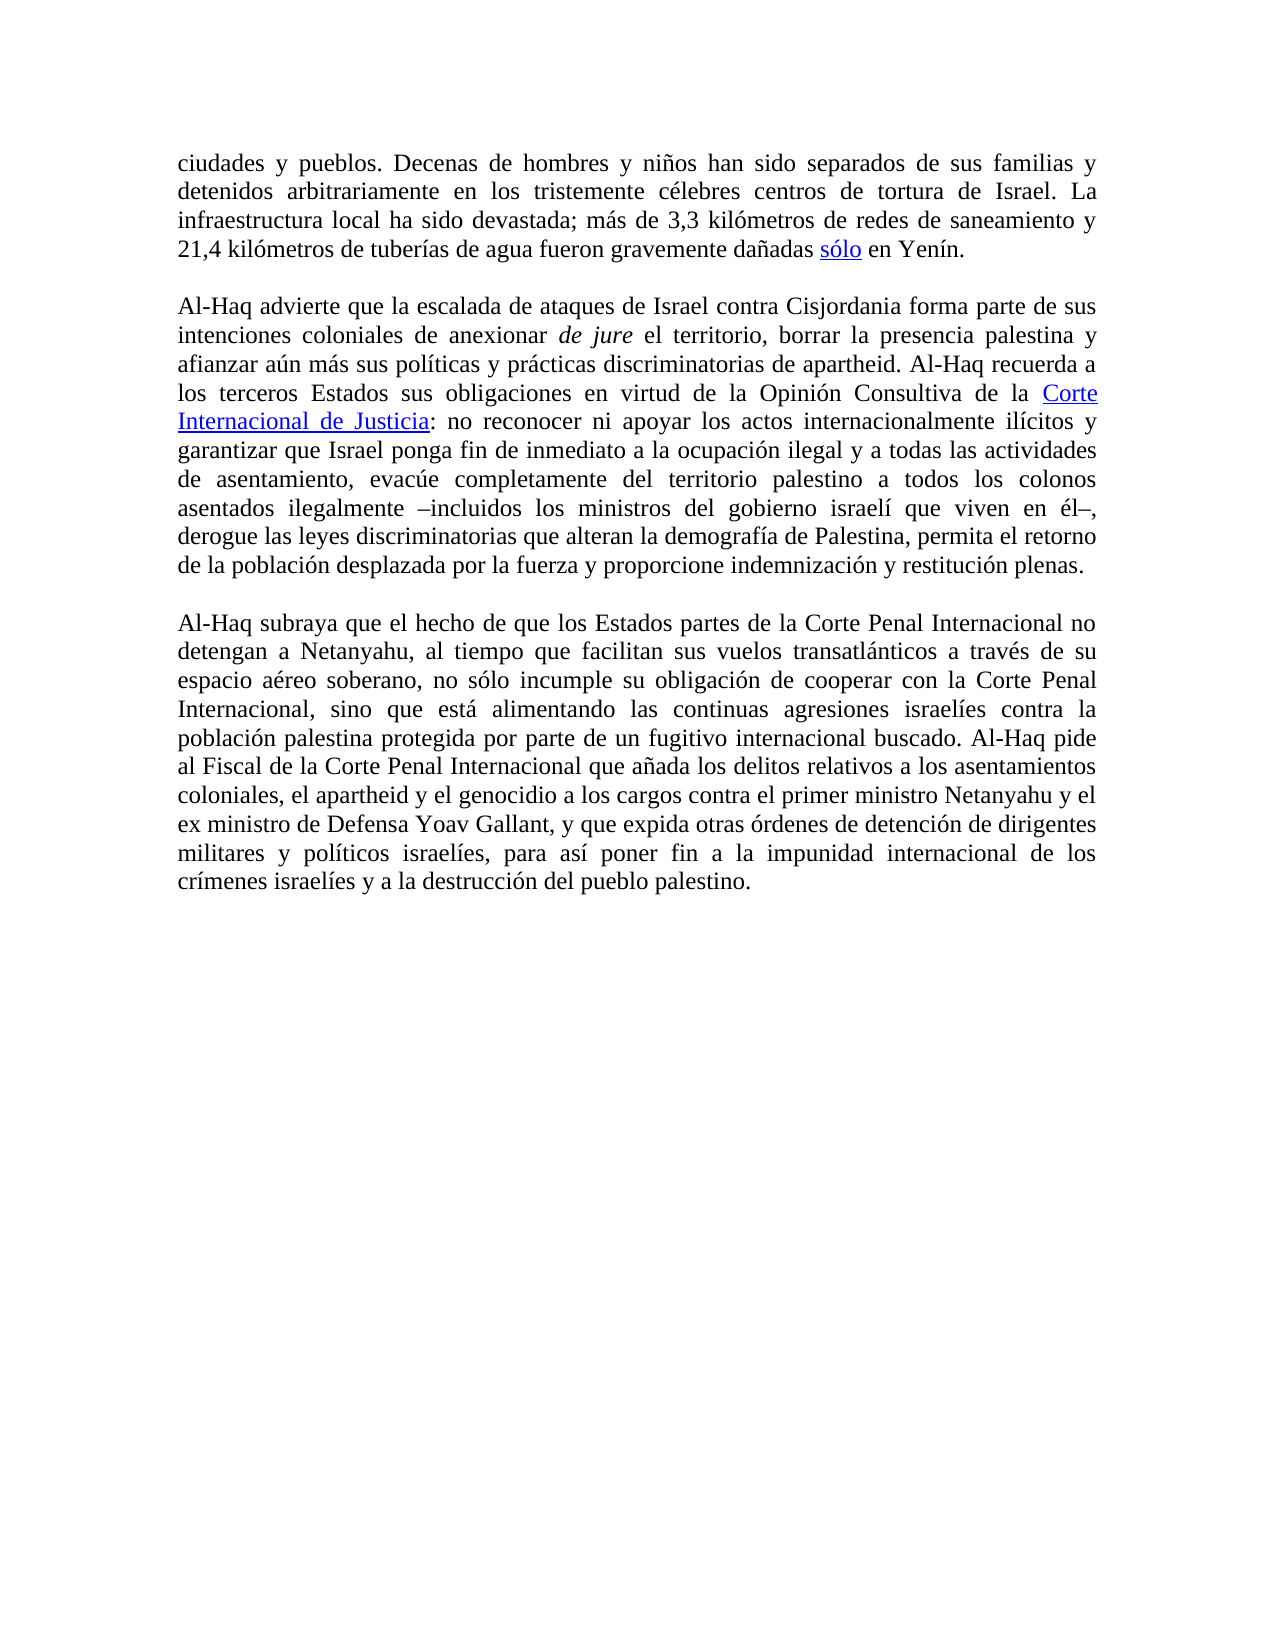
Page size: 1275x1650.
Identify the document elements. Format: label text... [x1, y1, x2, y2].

text ciudades y pueblos. Decenas de hombres y niños han sido separados de sus familias y detenidos arbitrariamente en los tristemente célebres centros de tortura de Israel. La infraestructura local ha sido devastada; más de 3,3 kilómetros de redes de saneamiento y 21,4 kilómetros de tuberías de agua fueron gravemente dañadas sólo en Yenín. [177, 148, 1098, 263]
text Al-Haq advierte que la escalada de ataques de Israel contra Cisjordania forma parte de sus intenciones coloniales de anexionar de jure el territorio, borrar la presencia palestina y afianzar aún más sus políticas y prácticas discriminatorias de apartheid. Al-Haq recuerda a los terceros Estados sus obligaciones en virtud de la Opinión Consultiva de la Corte Internacional de Justicia: no reconocer ni apoyar los actos internacionalmente ilícitos y garantizar que Israel ponga fin de inmediato a la ocupación ilegal y a todas las actividades de asentamiento, evacúe completamente del territorio palestino a todos los colonos asentados ilegalmente –incluidos los ministros del gobierno israelí que viven en él–, derogue las leyes discriminatorias que alteran la demografía de Palestina, permita el retorno de la población desplazada por la fuerza y proporcione indemnización y restitución plenas. [177, 291, 1098, 579]
text Al-Haq subraya que el hecho de que los Estados partes de la Corte Penal Internacional no detengan a Netanyahu, al tiempo que facilitan sus vuelos transatlánticos a través de su espacio aéreo soberano, no sólo incumple su obligación de cooperar con la Corte Penal Internacional, sino que está alimentando las continuas agresiones israelíes contra la población palestina protegida por parte de un fugitivo internacional buscado. Al-Haq pide al Fiscal de la Corte Penal Internacional que añada los delitos relativos a los asentamientos coloniales, el apartheid y el genocidio a los cargos contra el primer ministro Netanyahu y el ex ministro de Defensa Yoav Gallant, y que expida otras órdenes de detención de dirigentes militares y políticos israelíes, para así poner fin a la impunidad internacional de los crímenes israelíes y a la destrucción del pueblo palestino. [177, 608, 1098, 895]
